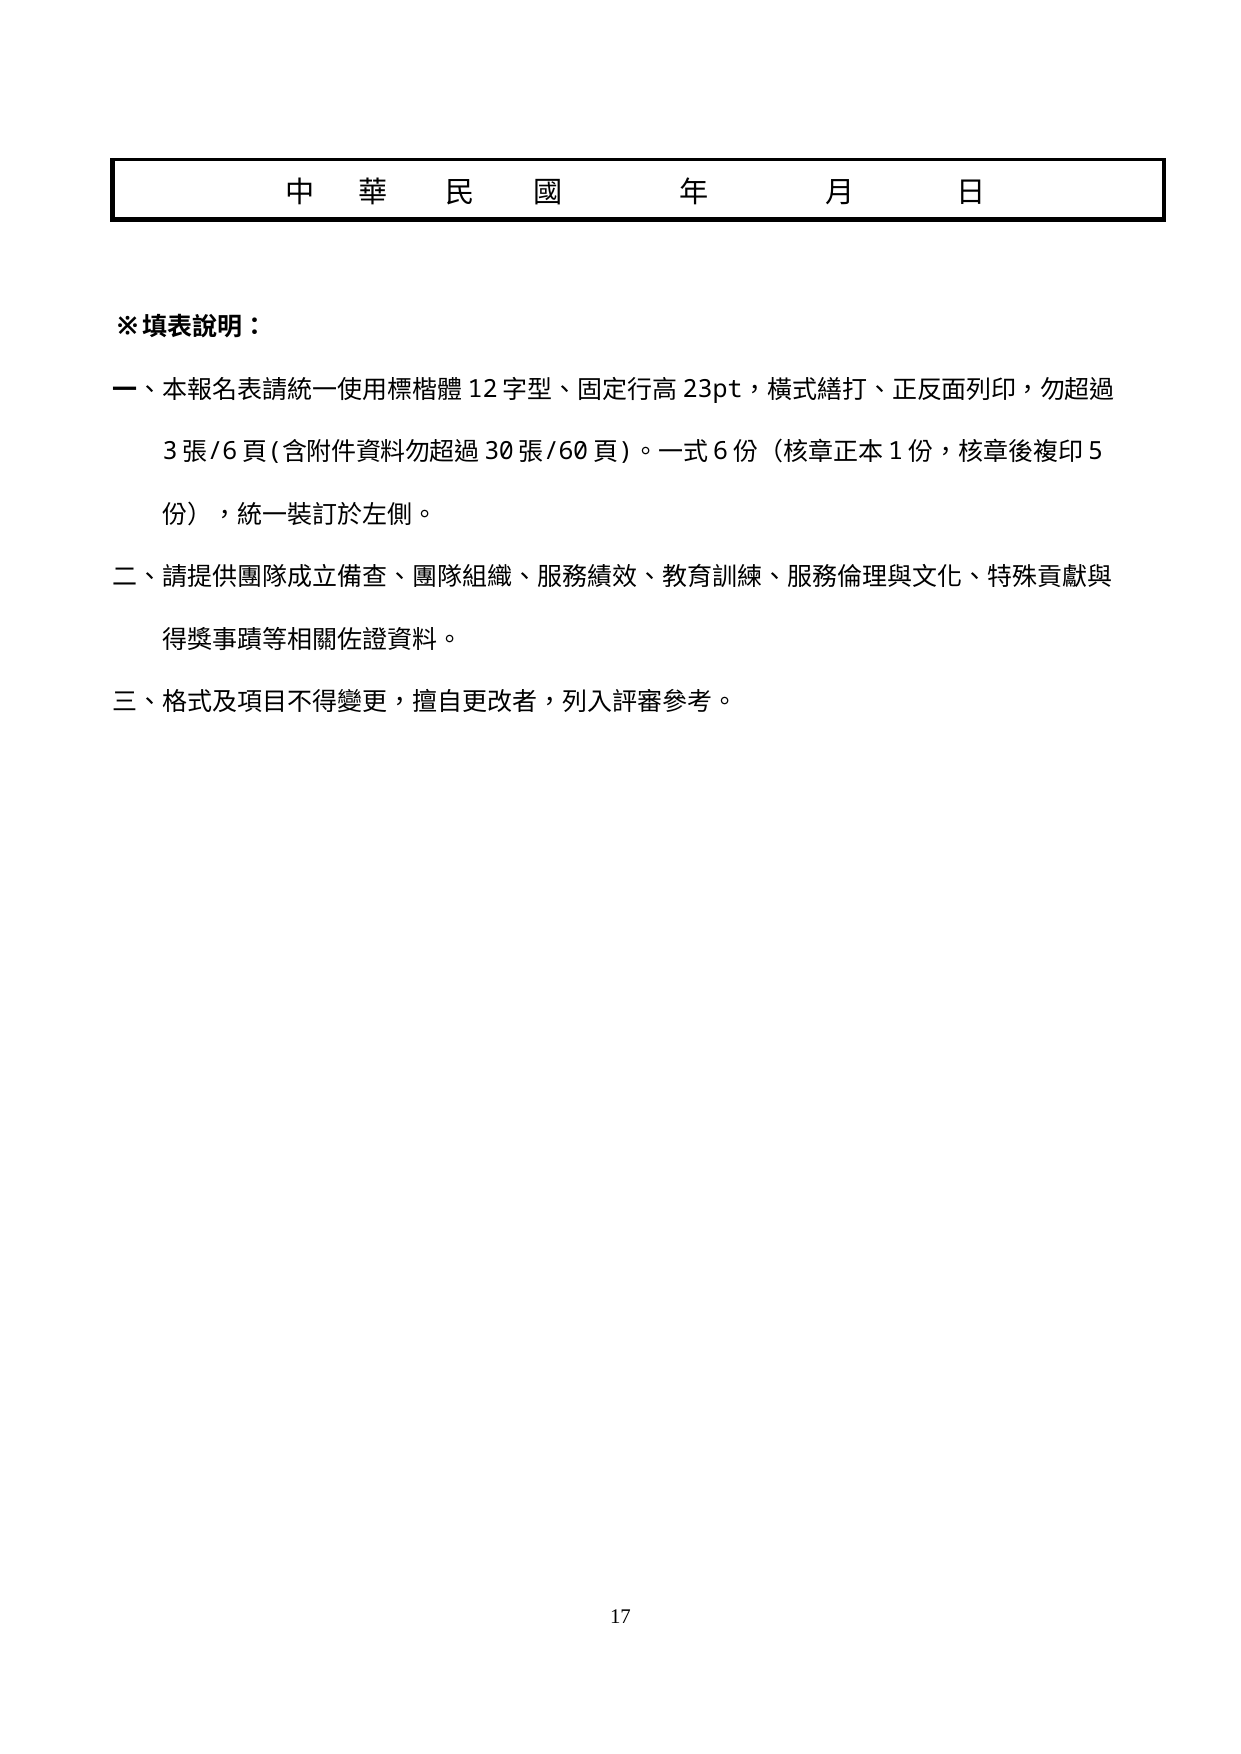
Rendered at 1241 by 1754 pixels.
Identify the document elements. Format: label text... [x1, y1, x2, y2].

text ※填表說明： [112, 283, 1128, 346]
table_cell 中 華 民 國 年 月 日 [115, 161, 1162, 217]
text 一、本報名表請統一使用標楷體12字型、固定行高23pt，橫式繕打、正反面列印，勿超過3張/6頁(含附件資料勿超過30張/60頁)。一式6份（核章正本1份，核章後複印5份），統一裝訂於左側。 [112, 346, 1128, 533]
text 三、格式及項目不得變更，擅自更改者，列入評審參考。 [112, 658, 1128, 721]
text 二、請提供團隊成立備查、團隊組織、服務績效、教育訓練、服務倫理與文化、特殊貢獻與得獎事蹟等相關佐證資料。 [112, 533, 1128, 658]
